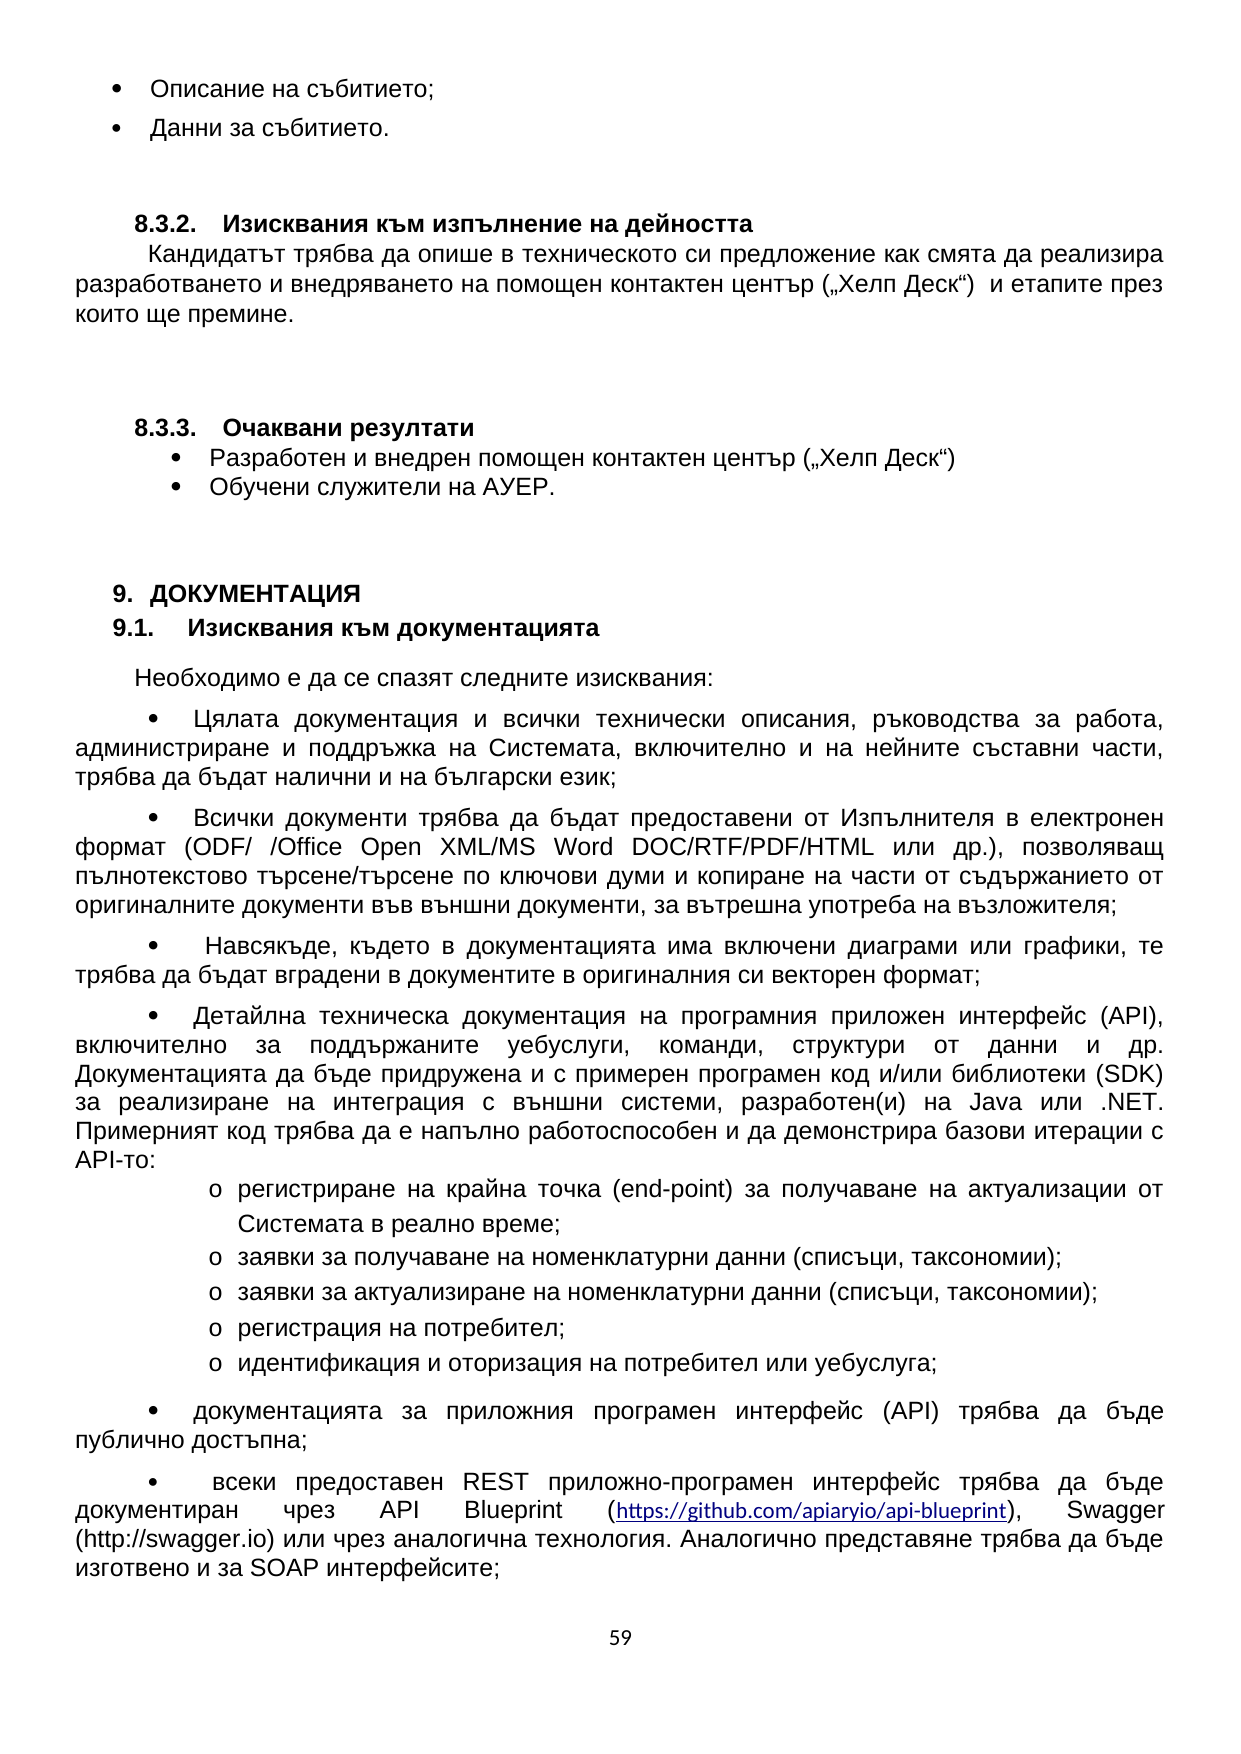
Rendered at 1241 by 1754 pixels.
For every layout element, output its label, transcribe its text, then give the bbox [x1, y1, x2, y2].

subtitle Изисквания към документацията [112, 613, 1165, 642]
text Необходимо е да се спазят следните изисквания: [75, 663, 1165, 692]
list идентификация и оторизация на потребител или уебуслуга; [208, 1348, 1165, 1379]
list заявки за получаване на номенклатурни данни (списъци, таксономии); [208, 1242, 1165, 1273]
list регистрация на потребител; [208, 1313, 1165, 1344]
list регистриране на крайна точка (end-point) за получаване на актуализации от Системата в реално време; [208, 1173, 1165, 1237]
subtitle Очаквани резултати [75, 413, 1165, 442]
list Обучени служители на АУЕР. [172, 472, 1165, 501]
list заявки за актуализиране на номенклатурни данни (списъци, таксономии); [208, 1277, 1165, 1308]
list Описание на събитието; [112, 74, 1165, 103]
list Разработен и внедрен помощен контактен център („Хелп Деск“) [172, 443, 1165, 472]
text Кандидатът трябва да опише в техническото си предложение как смята да реализира разработването и внедряването на помощен контактен център („Хелп Деск“) и етапите през които ще премине. [75, 239, 1165, 328]
list документацията за приложния програмен интерфейс (API) трябва да бъде публично достъпна; [75, 1396, 1165, 1454]
list Всички документи трябва да бъдат предоставени от Изпълнителя в електронен формат (ODF/ /Office Open XML/MS Word DOC/RTF/PDF/HTML или др.), позволяващ пълнотекстово търсене/търсене по ключови думи и копиране на части от съдържанието от оригиналните документи във външни документи, за вътрешна употреба на възложителя; [75, 803, 1165, 918]
list Данни за събитието. [112, 113, 1165, 142]
subtitle Изисквания към изпълнение на дейността [75, 209, 1165, 237]
list Цялата документация и всички технически описания, ръководства за работа, администриране и поддръжка на Системата, включително и на нейните съставни части, трябва да бъдат налични и на български език; [75, 704, 1165, 791]
list Детайлна техническа документация на програмния приложен интерфейс (API), включително за поддържаните уебуслуги, команди, структури от данни и др. Документацията да бъде придружена и с примерен програмен код и/или библиотеки (SDK) за реализиране на интеграция с външни системи, разработен(и) на Java или .NET. Примерният код трябва да е напълно работоспособен и да демонстрира базови итерации с API-то: [75, 1001, 1165, 1173]
list всеки предоставен REST приложно-програмен интерфейс трябва да бъде документиран чрез API Blueprint (https://github.com/apiaryio/api-blueprint), Swagger (http://swagger.io) или чрез аналогична технология. Аналогично представяне трябва да бъде изготвено и за SOAP интерфейсите; [75, 1466, 1165, 1582]
list Навсякъде, където в документацията има включени диаграми или графики, те трябва да бъдат вградени в документите в оригиналния си векторен формат; [75, 931, 1165, 988]
subtitle ДОКУМЕНТАЦИЯ [112, 579, 1165, 608]
